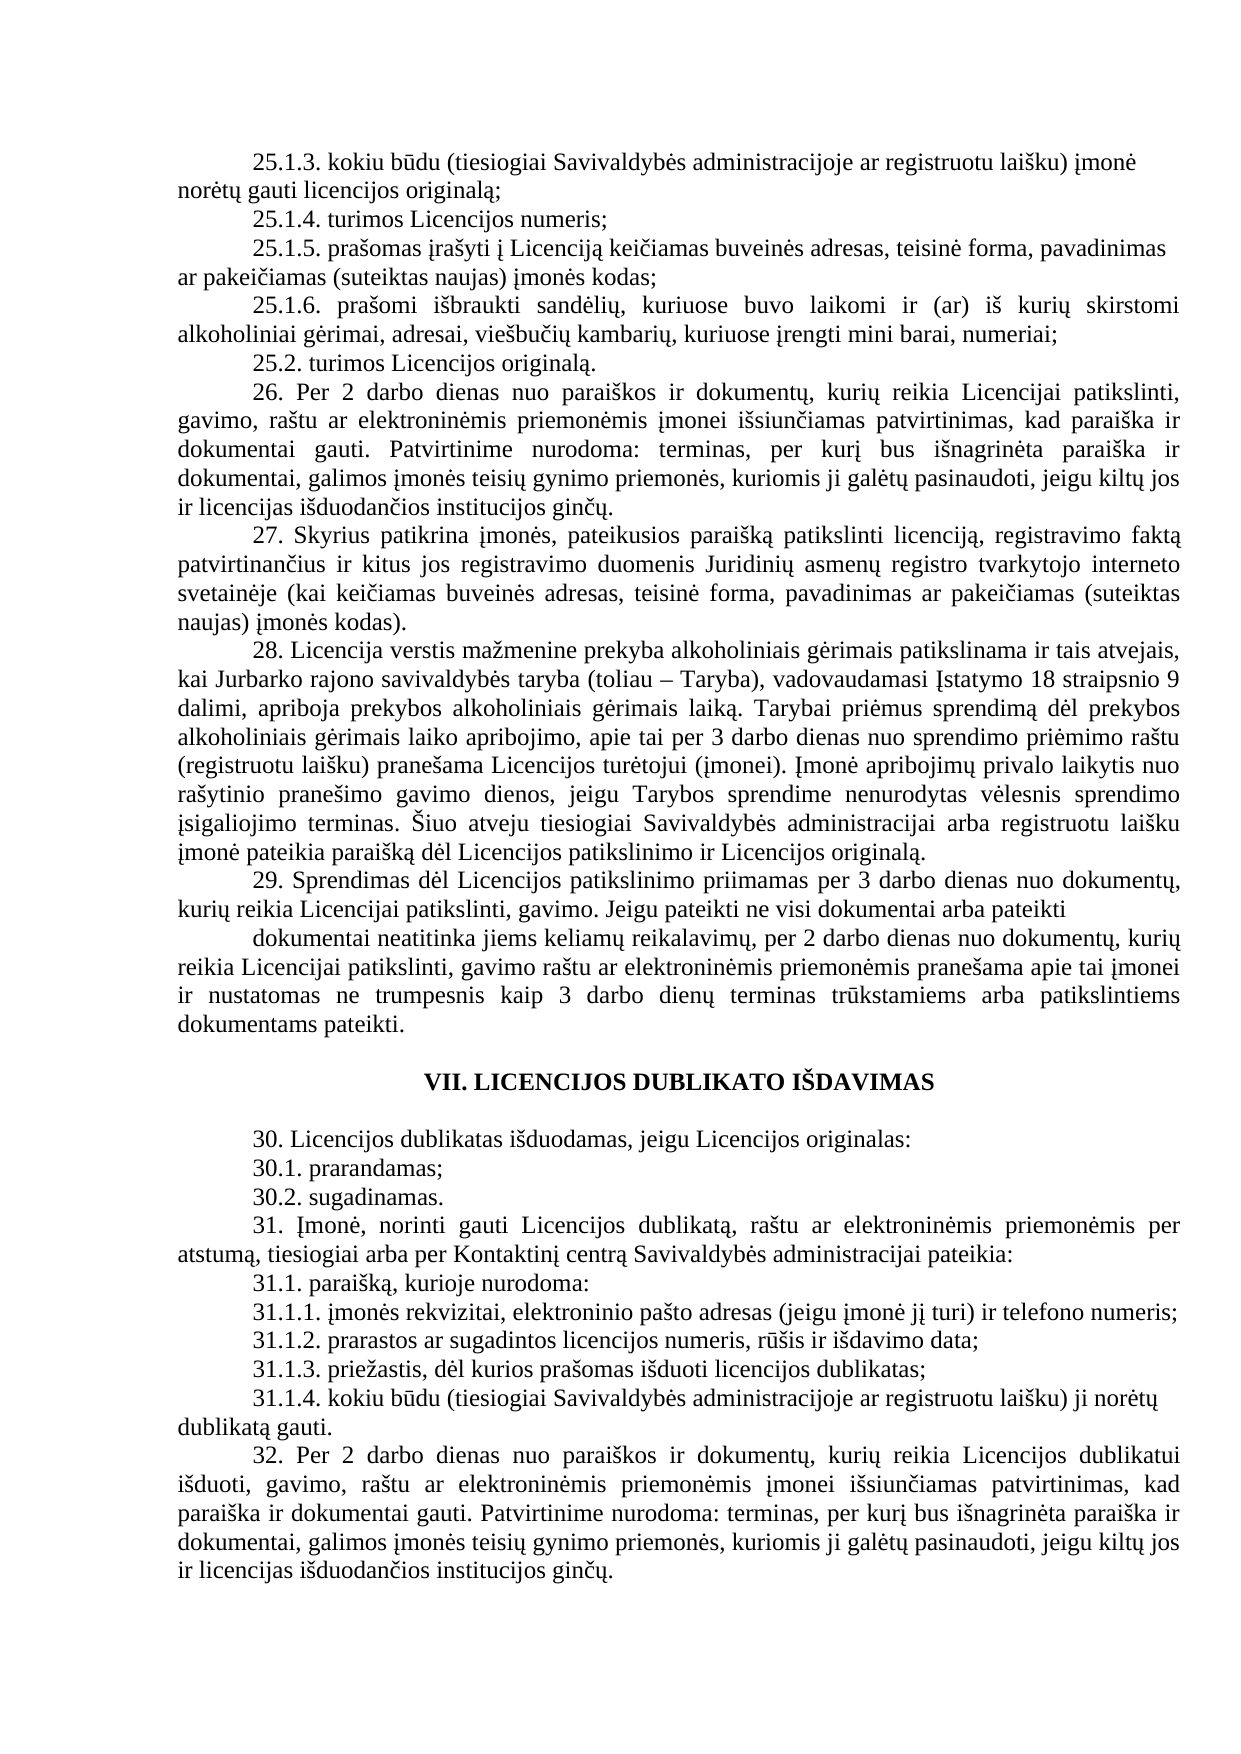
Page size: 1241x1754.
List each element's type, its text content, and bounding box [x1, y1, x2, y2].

text 31.1.3. priežastis, dėl kurios prašomas išduoti licencijos dublikatas; [177, 1354, 1181, 1383]
text 32. Per 2 darbo dienas nuo paraiškos ir dokumentų, kurių reikia Licencijos dublikatui išduoti, gavimo, raštu ar elektroninėmis priemonėmis įmonei išsiunčiamas patvirtinimas, kad paraiška ir dokumentai gauti. Patvirtinime nurodoma: terminas, per kurį bus išnagrinėta paraiška ir dokumentai, galimos įmonės teisių gynimo priemonės, kuriomis ji galėtų pasinaudoti, jeigu kiltų jos ir licencijas išduodančios institucijos ginčų. [177, 1441, 1181, 1584]
text 25.1.3. kokiu būdu (tiesiogiai Savivaldybės administracijoje ar registruotu laišku) įmonė norėtų gauti licencijos originalą; [177, 147, 1181, 204]
text 25.2. turimos Licencijos originalą. [177, 348, 1181, 377]
text 31.1.2. prarastos ar sugadintos licencijos numeris, rūšis ir išdavimo data; [177, 1326, 1181, 1354]
text 28. Licencija verstis mažmenine prekyba alkoholiniais gėrimais patikslinama ir tais atvejais, kai Jurbarko rajono savivaldybės taryba (toliau – Taryba), vadovaudamasi Įstatymo 18 straipsnio 9 dalimi, apriboja prekybos alkoholiniais gėrimais laiką. Tarybai priėmus sprendimą dėl prekybos alkoholiniais gėrimais laiko apribojimo, apie tai per 3 darbo dienas nuo sprendimo priėmimo raštu (registruotu laišku) pranešama Licencijos turėtojui (įmonei). Įmonė apribojimų privalo laikytis nuo rašytinio pranešimo gavimo dienos, jeigu Tarybos sprendime nenurodytas vėlesnis sprendimo įsigaliojimo terminas. Šiuo atveju tiesiogiai Savivaldybės administracijai arba registruotu laišku įmonė pateikia paraišką dėl Licencijos patikslinimo ir Licencijos originalą. [177, 636, 1181, 866]
text 31. Įmonė, norinti gauti Licencijos dublikatą, raštu ar elektroninėmis priemonėmis per atstumą, tiesiogiai arba per Kontaktinį centrą Savivaldybės administracijai pateikia: [177, 1211, 1181, 1268]
text 30.2. sugadinamas. [177, 1182, 1181, 1211]
text 25.1.4. turimos Licencijos numeris; [177, 204, 1181, 233]
text 31.1. paraišką, kurioje nurodoma: [177, 1268, 1181, 1297]
text 26. Per 2 darbo dienas nuo paraiškos ir dokumentų, kurių reikia Licencijai patikslinti, gavimo, raštu ar elektroninėmis priemonėmis įmonei išsiunčiamas patvirtinimas, kad paraiška ir dokumentai gauti. Patvirtinime nurodoma: terminas, per kurį bus išnagrinėta paraiška ir dokumentai, galimos įmonės teisių gynimo priemonės, kuriomis ji galėtų pasinaudoti, jeigu kiltų jos ir licencijas išduodančios institucijos ginčų. [177, 377, 1181, 521]
text 31.1.4. kokiu būdu (tiesiogiai Savivaldybės administracijoje ar registruotu laišku) ji norėtų dublikatą gauti. [177, 1383, 1181, 1441]
text 30. Licencijos dublikatas išduodamas, jeigu Licencijos originalas: [177, 1124, 1181, 1153]
text 31.1.1. įmonės rekvizitai, elektroninio pašto adresas (jeigu įmonė jį turi) ir telefono numeris; [177, 1297, 1181, 1326]
text 27. Skyrius patikrina įmonės, pateikusios paraišką patikslinti licenciją, registravimo faktą patvirtinančius ir kitus jos registravimo duomenis Juridinių asmenų registro tvarkytojo interneto svetainėje (kai keičiamas buveinės adresas, teisinė forma, pavadinimas ar pakeičiamas (suteiktas naujas) įmonės kodas). [177, 521, 1181, 636]
text 25.1.6. prašomi išbraukti sandėlių, kuriuose buvo laikomi ir (ar) iš kurių skirstomi alkoholiniai gėrimai, adresai, viešbučių kambarių, kuriuose įrengti mini barai, numeriai; [177, 291, 1181, 348]
text dokumentai neatitinka jiems keliamų reikalavimų, per 2 darbo dienas nuo dokumentų, kurių reikia Licencijai patikslinti, gavimo raštu ar elektroninėmis priemonėmis pranešama apie tai įmonei ir nustatomas ne trumpesnis kaip 3 darbo dienų terminas trūkstamiems arba patikslintiems dokumentams pateikti. [177, 923, 1181, 1038]
text 29. Sprendimas dėl Licencijos patikslinimo priimamas per 3 darbo dienas nuo dokumentų, kurių reikia Licencijai patikslinti, gavimo. Jeigu pateikti ne visi dokumentai arba pateikti [177, 866, 1181, 923]
text 30.1. prarandamas; [177, 1153, 1181, 1182]
text VII. LICENCIJOS DUBLIKATO IŠDAVIMAS [177, 1067, 1181, 1096]
text 25.1.5. prašomas įrašyti į Licenciją keičiamas buveinės adresas, teisinė forma, pavadinimas ar pakeičiamas (suteiktas naujas) įmonės kodas; [177, 233, 1181, 291]
